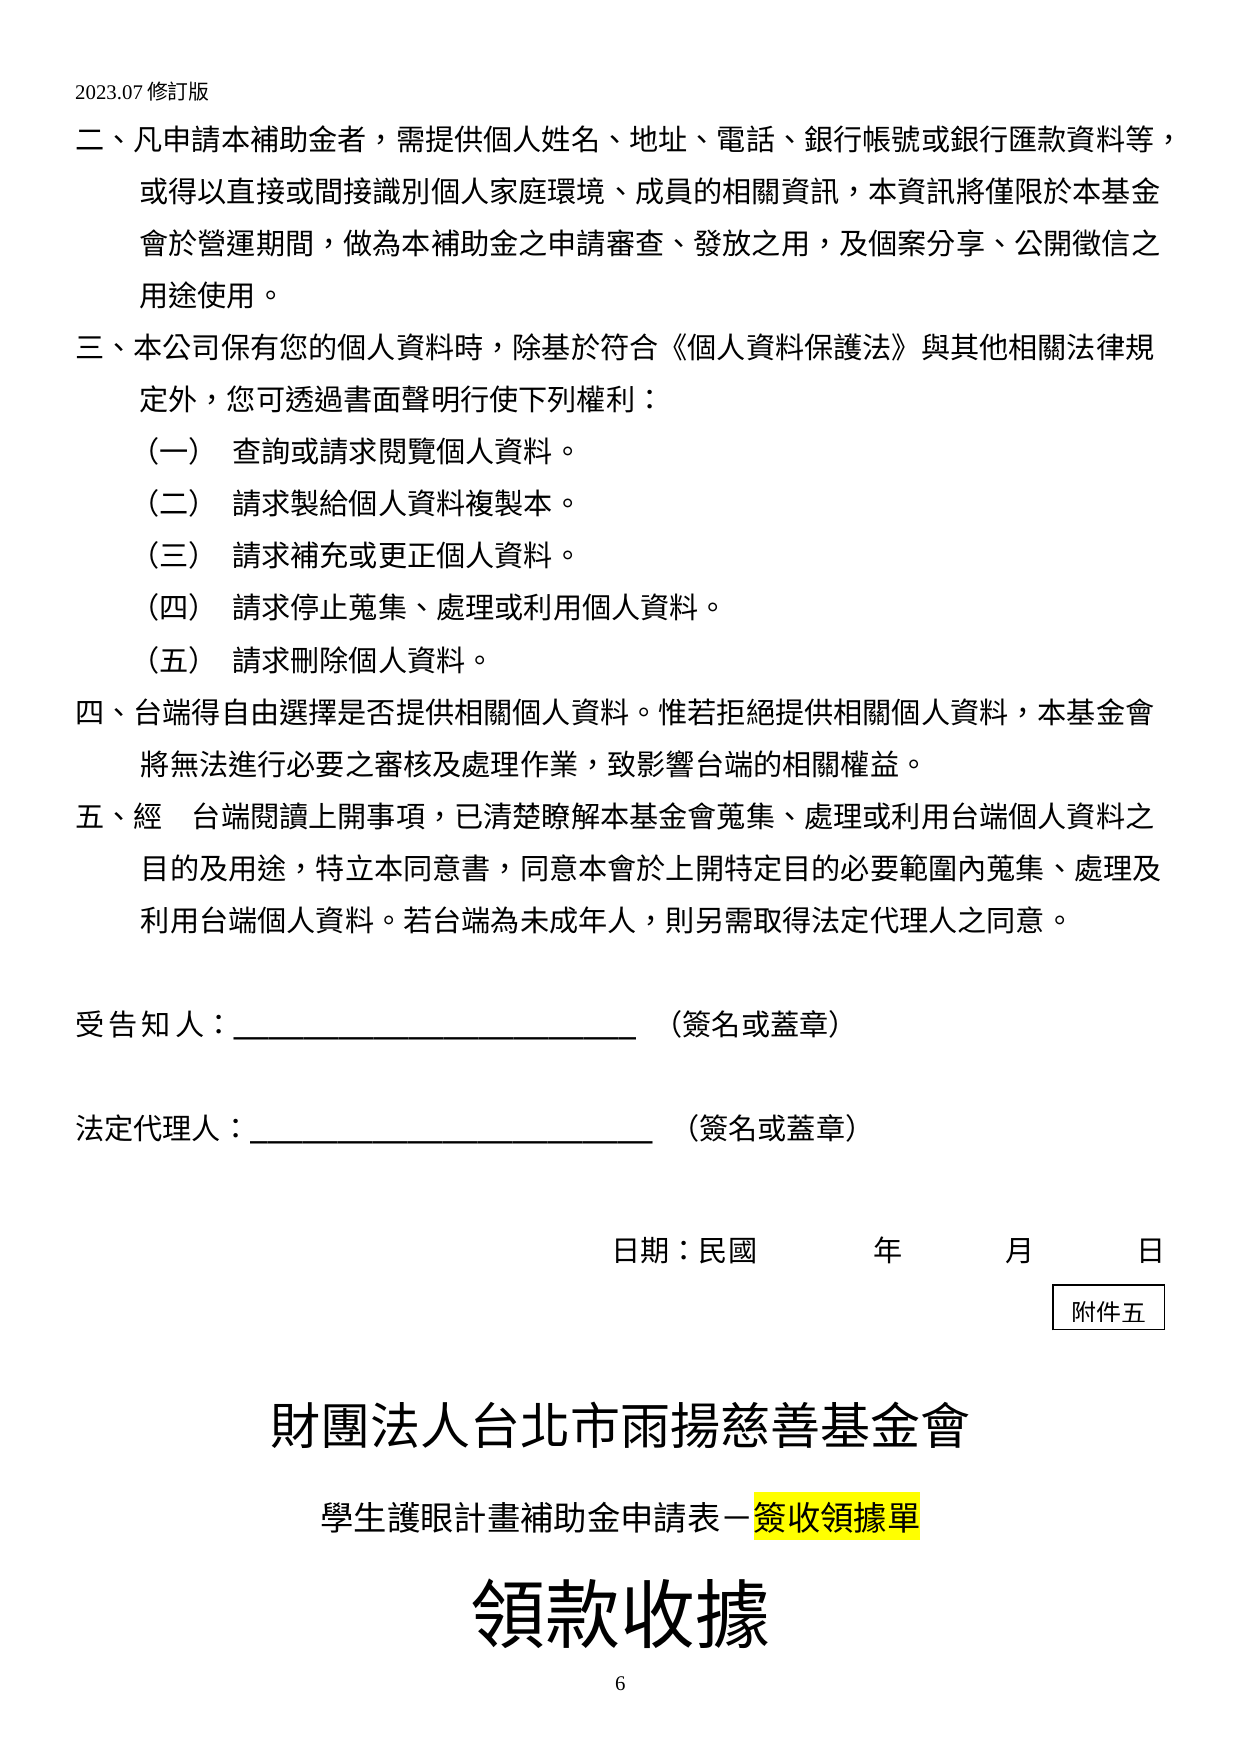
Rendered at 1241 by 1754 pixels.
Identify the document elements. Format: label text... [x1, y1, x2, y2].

text 三、本公司保有您的個人資料時，除基於符合《個人資料保護法》與其他相關法律規定外，您可透過書面聲明行使下列權利： [75, 315, 1165, 419]
text （二） 請求製給個人資料複製本。 [130, 471, 1165, 523]
text 日期：民國 年 月 日 [75, 1228, 1165, 1270]
text 領款收據 [75, 1537, 1165, 1662]
text [1054, 1286, 1164, 1329]
text （五） 請求刪除個人資料。 [130, 627, 1165, 679]
text 法定代理人：_______________________ （簽名或蓋章） [75, 1096, 1165, 1148]
text 五、經 台端閱讀上開事項，已清楚瞭解本基金會蒐集、處理或利用台端個人資料之目的及用途，特立本同意書，同意本會於上開特定目的必要範圍內蒐集、處理及利用台端個人資料。若台端為未成年人，則另需取得法定代理人之同意。 [75, 784, 1165, 940]
text 附件五 [1069, 1293, 1149, 1321]
text 受告知人：_______________________ （簽名或蓋章） [75, 992, 1165, 1044]
text （一） 查詢或請求閱覽個人資料。 [130, 419, 1165, 471]
text （三） 請求補充或更正個人資料。 [130, 523, 1165, 575]
text 二、凡申請本補助金者，需提供個人姓名、地址、電話、銀行帳號或銀行匯款資料等，或得以直接或間接識別個人家庭環境、成員的相關資訊，本資訊將僅限於本基金會於營運期間，做為本補助金之申請審查、發放之用，及個案分享、公開徵信之用途使用。 [75, 107, 1165, 315]
text 財團法人台北市雨揚慈善基金會 [75, 1350, 1165, 1475]
text （四） 請求停止蒐集、處理或利用個人資料。 [130, 575, 1165, 627]
text 學生護眼計畫補助金申請表－簽收領據單 [75, 1475, 1165, 1537]
text 四、台端得自由選擇是否提供相關個人資料。惟若拒絕提供相關個人資料，本基金會將無法進行必要之審核及處理作業，致影響台端的相關權益。 [75, 679, 1165, 784]
